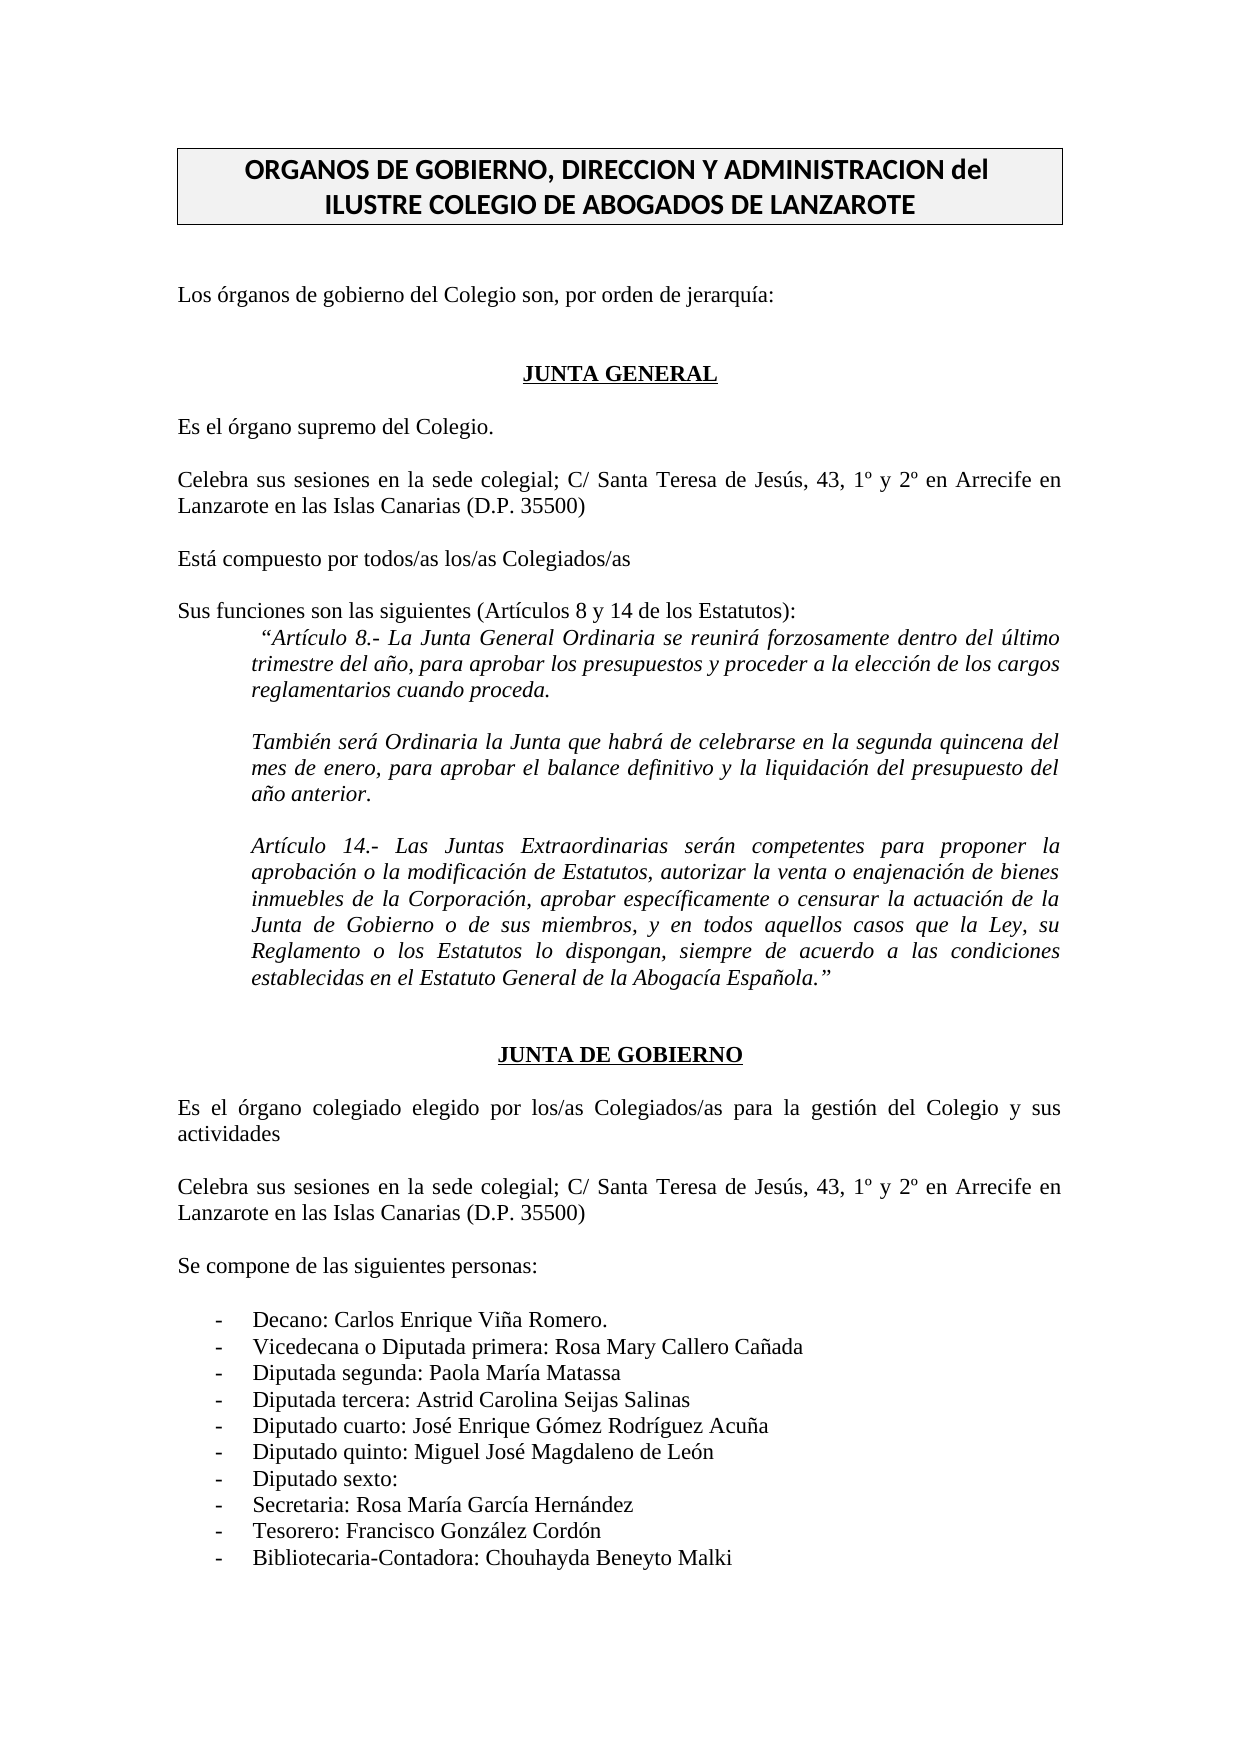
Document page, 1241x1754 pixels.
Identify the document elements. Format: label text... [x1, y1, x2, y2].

text Se compone de las siguientes personas: [177, 1252, 1063, 1278]
text “Artículo 8.- La Junta General Ordinaria se reunirá forzosamente dentro del último trimestre del año, para aprobar los presupuestos y proceder a la elección de los cargos reglamentarios cuando proceda. [251, 624, 1063, 703]
list Diputado sexto: [215, 1465, 1063, 1491]
list Secretaria: Rosa María García Hernández [215, 1491, 1063, 1517]
list Diputado cuarto: José Enrique Gómez Rodríguez Acuña [215, 1412, 1063, 1438]
text También será Ordinaria la Junta que habrá de celebrarse en la segunda quincena del mes de enero, para aprobar el balance definitivo y la liquidación del presupuesto del año anterior. [251, 728, 1063, 807]
text Es el órgano supremo del Colegio. [177, 413, 1063, 439]
text Celebra sus sesiones en la sede colegial; C/ Santa Teresa de Jesús, 43, 1º y 2º en Arrecife en Lanzarote en las Islas Canarias (D.P. 35500) [177, 466, 1063, 518]
list Bibliotecaria-Contadora: Chouhayda Beneyto Malki [215, 1544, 1063, 1570]
text Es el órgano colegiado elegido por los/as Colegiados/as para la gestión del Colegio y sus actividades [177, 1094, 1063, 1147]
list Vicedecana o Diputada primera: Rosa Mary Callero Cañada [215, 1333, 1063, 1359]
text Celebra sus sesiones en la sede colegial; C/ Santa Teresa de Jesús, 43, 1º y 2º en Arrecife en Lanzarote en las Islas Canarias (D.P. 35500) [177, 1173, 1063, 1226]
list Tesorero: Francisco González Cordón [215, 1517, 1063, 1544]
text JUNTA DE GOBIERNO [177, 1041, 1063, 1068]
text Los órganos de gobierno del Colegio son, por orden de jerarquía: [177, 281, 1063, 307]
text Sus funciones son las siguientes (Artículos 8 y 14 de los Estatutos): [177, 597, 1063, 624]
text Artículo 14.- Las Juntas Extraordinarias serán competentes para proponer la aprobación o la modificación de Estatutos, autorizar la venta o enajenación de bienes inmuebles de la Corporación, aprobar específicamente o censurar la actuación de la Junta de Gobierno o de sus miembros, y en todos aquellos casos que la Ley, su Reglamento o los Estatutos lo dispongan, siempre de acuerdo a las condiciones establecidas en el Estatuto General de la Abogacía Española.” [251, 832, 1063, 990]
text ORGANOS DE GOBIERNO, DIRECCION Y ADMINISTRACION del [178, 149, 1062, 183]
list Diputada tercera: Astrid Carolina Seijas Salinas [215, 1386, 1063, 1412]
text Está compuesto por todos/as los/as Colegiados/as [177, 545, 1063, 571]
list Diputada segunda: Paola María Matassa [215, 1359, 1063, 1386]
list Diputado quinto: Miguel José Magdaleno de León [215, 1438, 1063, 1465]
text ILUSTRE COLEGIO DE ABOGADOS DE LANZAROTE [178, 183, 1062, 224]
text JUNTA GENERAL [177, 360, 1063, 387]
list Decano: Carlos Enrique Viña Romero. [215, 1307, 1063, 1333]
